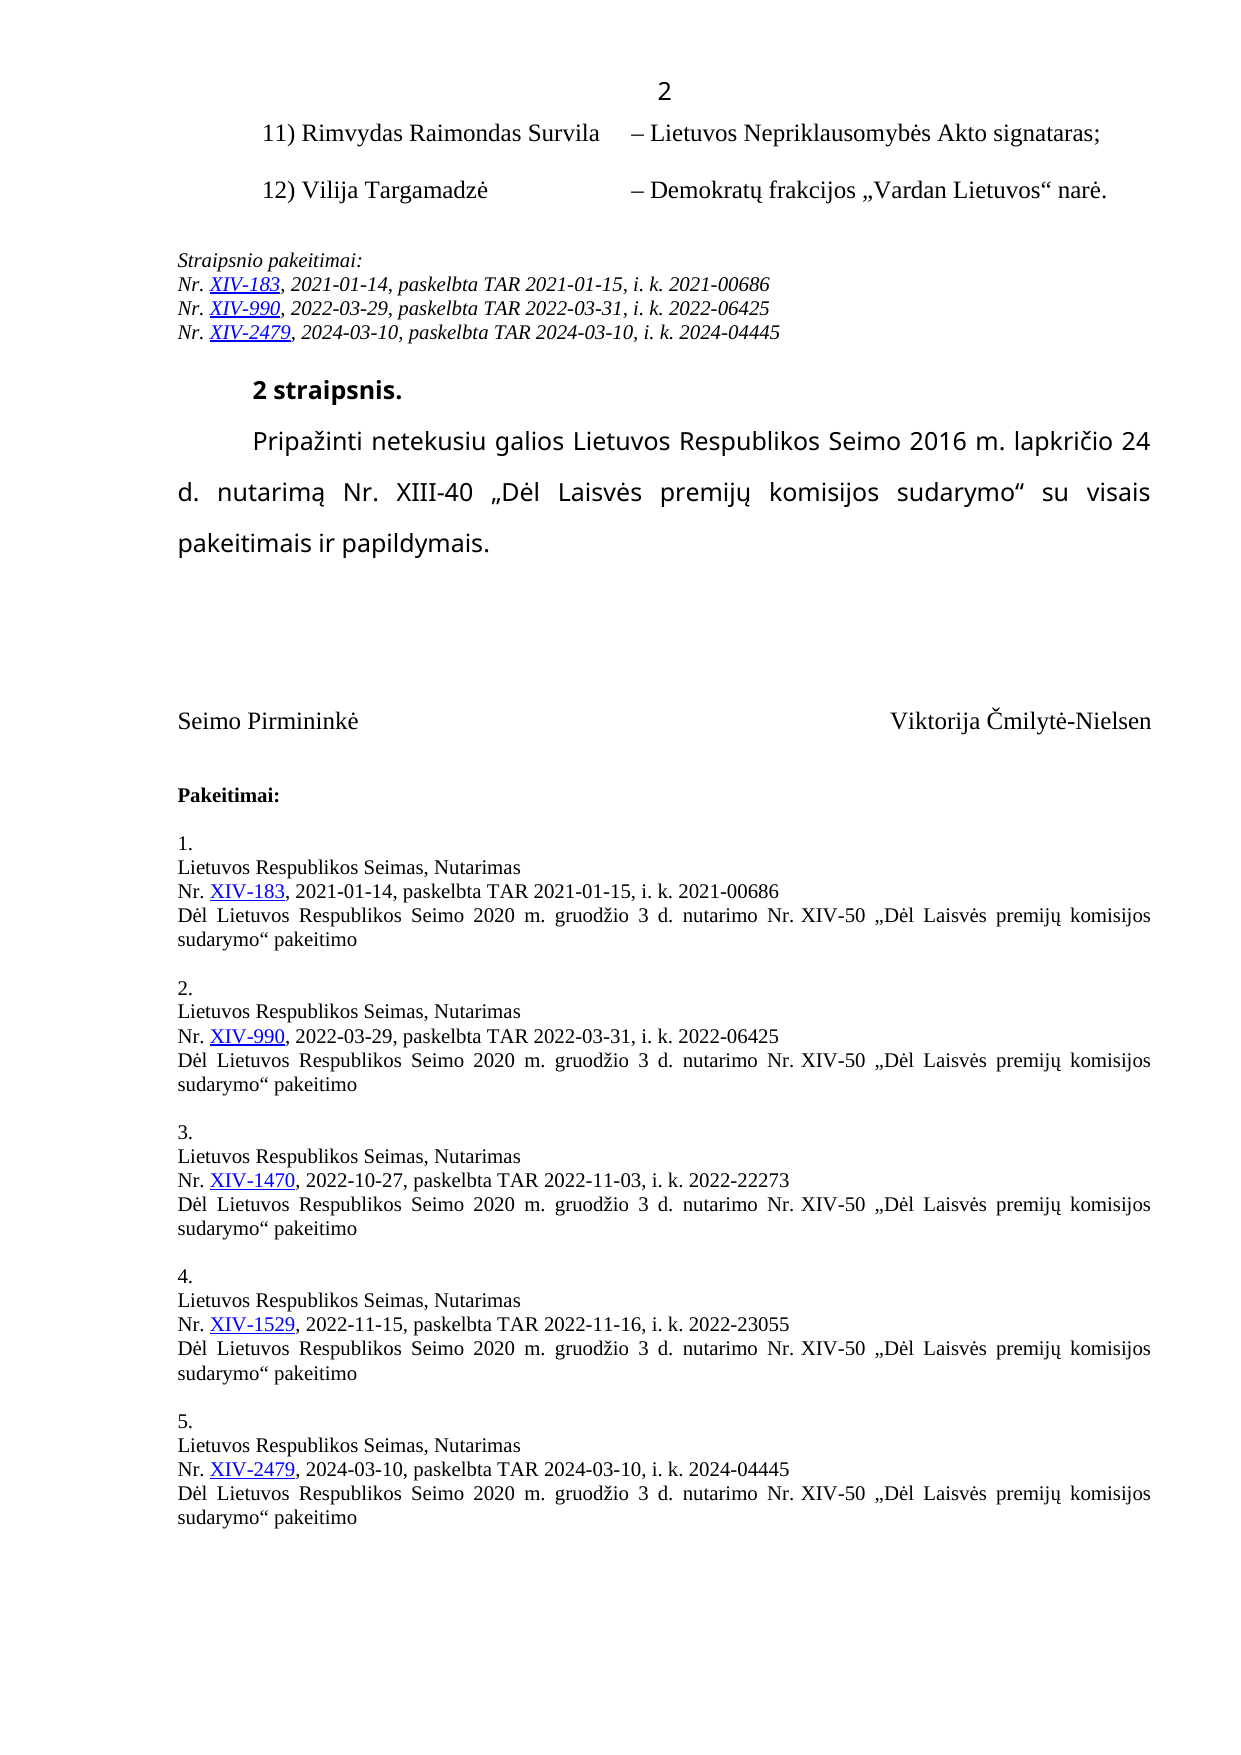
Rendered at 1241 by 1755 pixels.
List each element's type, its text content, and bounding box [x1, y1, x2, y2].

text Lietuvos Respublikos Seimas, Nutarimas [177, 1288, 1152, 1312]
text Nr. XIV-2479, 2024-03-10, paskelbta TAR 2024-03-10, i. k. 2024-04445 [177, 320, 1152, 344]
text Dėl Lietuvos Respublikos Seimo 2020 m. gruodžio 3 d. nutarimo Nr. XIV-50 „Dėl Laisvės premijų komisijos sudarymo“ pakeitimo [177, 1192, 1152, 1240]
table_cell – Lietuvos Nepriklausomybės Akto signataras; [620, 118, 1151, 176]
text 4. [177, 1264, 1152, 1288]
text Straipsnio pakeitimai: [177, 247, 1152, 272]
text Dėl Lietuvos Respublikos Seimo 2020 m. gruodžio 3 d. nutarimo Nr. XIV-50 „Dėl Laisvės premijų komisijos sudarymo“ pakeitimo [177, 1048, 1152, 1096]
text Nr. XIV-1529, 2022-11-15, paskelbta TAR 2022-11-16, i. k. 2022-23055 [177, 1312, 1152, 1336]
text Lietuvos Respublikos Seimas, Nutarimas [177, 855, 1152, 879]
text 2 straipsnis. [177, 372, 1152, 407]
text Dėl Lietuvos Respublikos Seimo 2020 m. gruodžio 3 d. nutarimo Nr. XIV-50 „Dėl Laisvės premijų komisijos sudarymo“ pakeitimo [177, 1481, 1152, 1529]
text 1. [177, 831, 1152, 855]
text 2. [177, 975, 1152, 999]
text Nr. XIV-183, 2021-01-14, paskelbta TAR 2021-01-15, i. k. 2021-00686 [177, 879, 1152, 903]
table_cell – Demokratų frakcijos „Vardan Lietuvos“ narė. [620, 176, 1151, 204]
table_cell 11) Rimvydas Raimondas Survila [251, 118, 620, 176]
text Lietuvos Respublikos Seimas, Nutarimas [177, 1144, 1152, 1168]
text Nr. XIV-1470, 2022-10-27, paskelbta TAR 2022-11-03, i. k. 2022-22273 [177, 1168, 1152, 1192]
table_cell 12) Vilija Targamadzė [251, 176, 620, 204]
text Seimo Pirmininkė Viktorija Čmilytė-Nielsen [177, 706, 1152, 735]
text Pakeitimai: [177, 783, 1152, 807]
text Nr. XIV-183, 2021-01-14, paskelbta TAR 2021-01-15, i. k. 2021-00686 [177, 272, 1152, 296]
text Lietuvos Respublikos Seimas, Nutarimas [177, 999, 1152, 1023]
text Pripažinti netekusiu galios Lietuvos Respublikos Seimo 2016 m. lapkričio 24 d. nutarimą Nr. XIII-40 „Dėl Laisvės premijų komisijos sudarymo“ su visais pakeitimais ir papildymais. [177, 423, 1152, 560]
text Dėl Lietuvos Respublikos Seimo 2020 m. gruodžio 3 d. nutarimo Nr. XIV-50 „Dėl Laisvės premijų komisijos sudarymo“ pakeitimo [177, 1336, 1152, 1384]
text Nr. XIV-990, 2022-03-29, paskelbta TAR 2022-03-31, i. k. 2022-06425 [177, 1023, 1152, 1048]
text Nr. XIV-2479, 2024-03-10, paskelbta TAR 2024-03-10, i. k. 2024-04445 [177, 1457, 1152, 1481]
text Lietuvos Respublikos Seimas, Nutarimas [177, 1433, 1152, 1457]
text 3. [177, 1120, 1152, 1144]
text Dėl Lietuvos Respublikos Seimo 2020 m. gruodžio 3 d. nutarimo Nr. XIV-50 „Dėl Laisvės premijų komisijos sudarymo“ pakeitimo [177, 903, 1152, 951]
text Nr. XIV-990, 2022-03-29, paskelbta TAR 2022-03-31, i. k. 2022-06425 [177, 296, 1152, 320]
text 5. [177, 1408, 1152, 1433]
